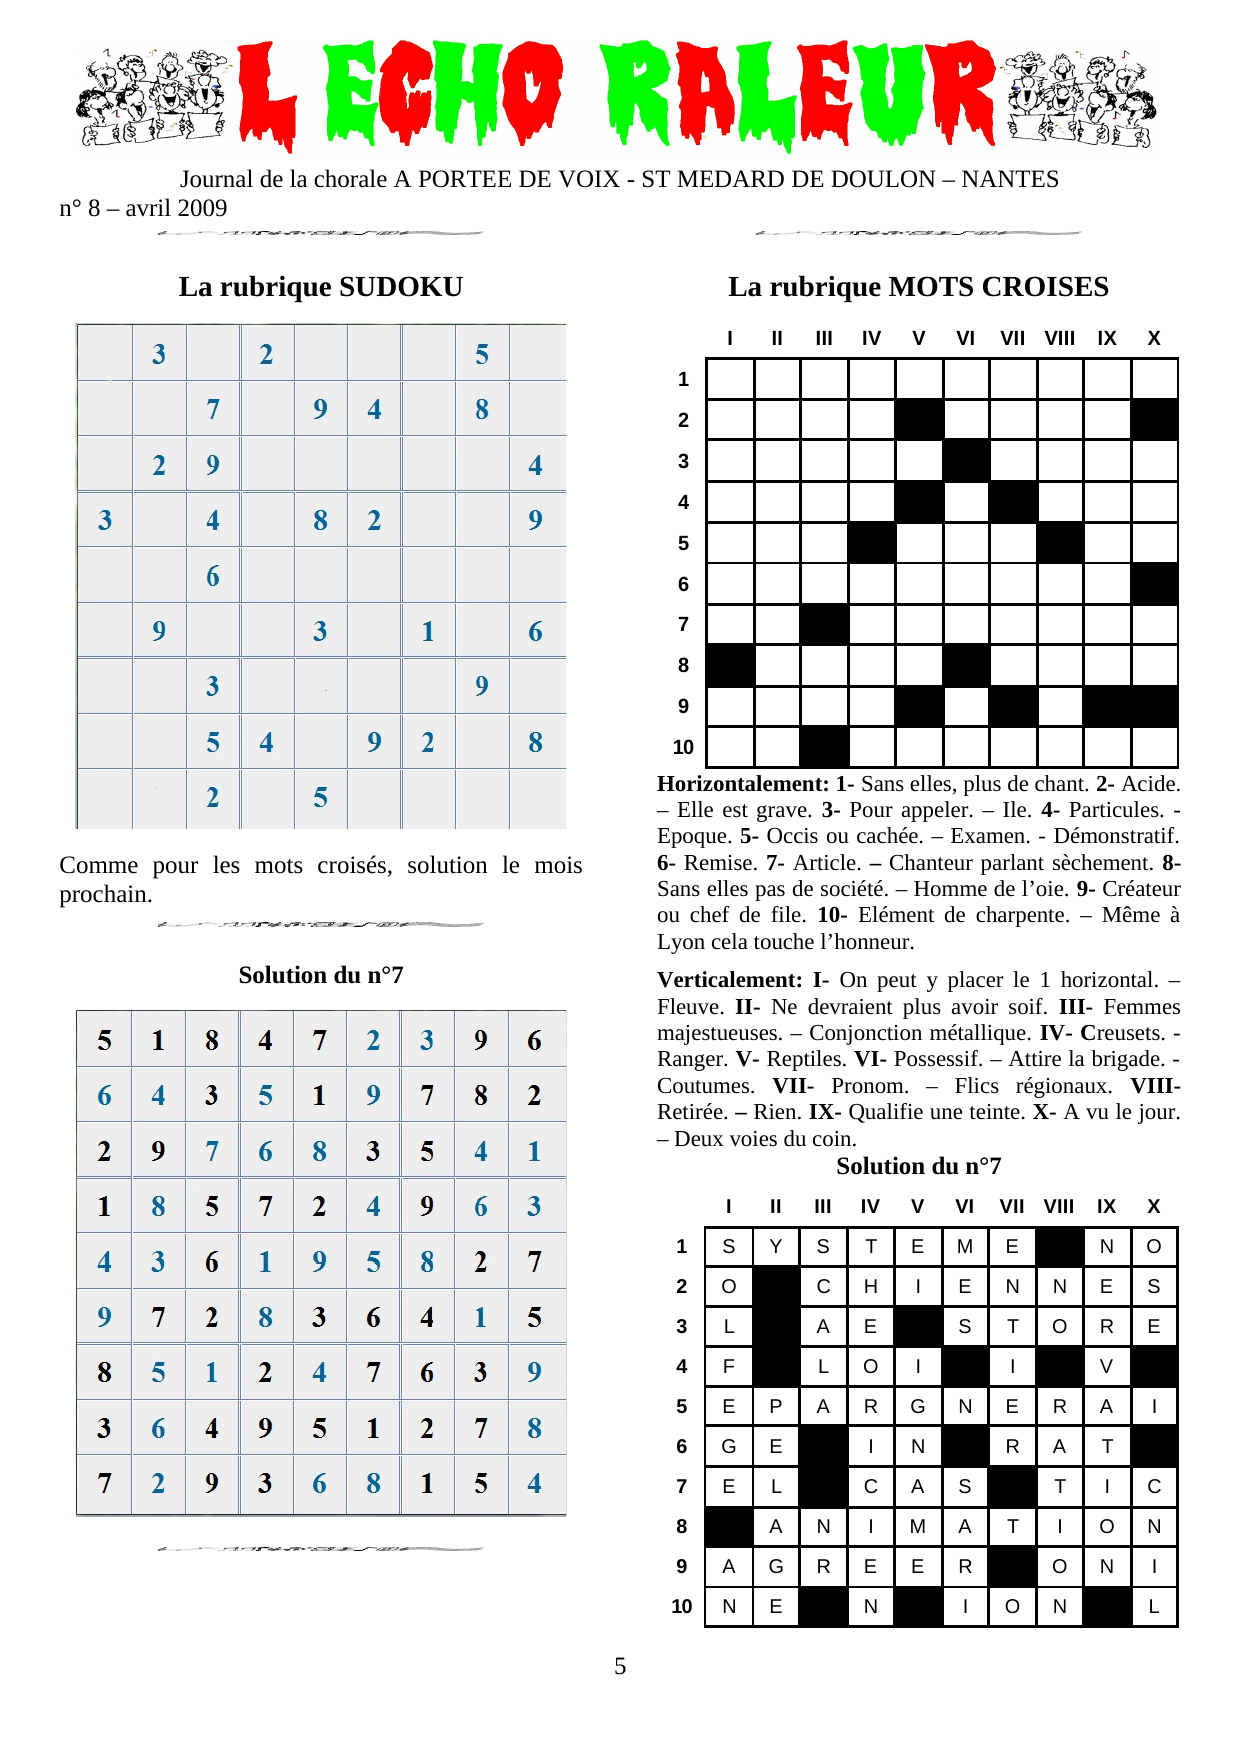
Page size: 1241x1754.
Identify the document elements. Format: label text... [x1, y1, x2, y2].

picture [75, 323, 567, 829]
picture [75, 38, 1158, 156]
picture [157, 922, 485, 927]
picture [755, 231, 1083, 235]
text Comme pour les mots croisés, solution le mois prochain. [59, 850, 583, 908]
text Verticalement: I- On peut y placer le 1 horizontal. – Fleuve. II- Ne devraient plus avoir soif. III- Femmes majestueuses. – Conjonction métallique. IV- Creusets. - Ranger. V- Reptiles. VI- Possessif. – Attire la brigade. - Coutumes. VII- Pronom. – Flics régionaux. VIII- Retirée. – Rien. IX- Qualifie une teinte. X- A vu le jour. – Deux voies du coin. [657, 966, 1181, 1151]
picture [157, 1547, 485, 1551]
text Solution du n°7 [657, 1151, 1181, 1180]
picture [75, 1010, 567, 1517]
picture [157, 231, 485, 235]
text La rubrique SUDOKU [59, 269, 583, 302]
text Solution du n°7 [59, 960, 583, 989]
text La rubrique MOTS CROISES [657, 269, 1181, 302]
text Horizontalement: 1- Sans elles, plus de chant. 2- Acide. – Elle est grave. 3- Pour appeler. – Ile. 4- Particules. - Epoque. 5- Occis ou cachée. – Examen. - Démonstratif. 6- Remise. 7- Article. – Chanteur parlant sèchement. 8- Sans elles pas de société. – Homme de l’oie. 9- Créateur ou chef de file. 10- Elément de charpente. – Même à Lyon cela touche l’honneur. [657, 315, 1181, 954]
